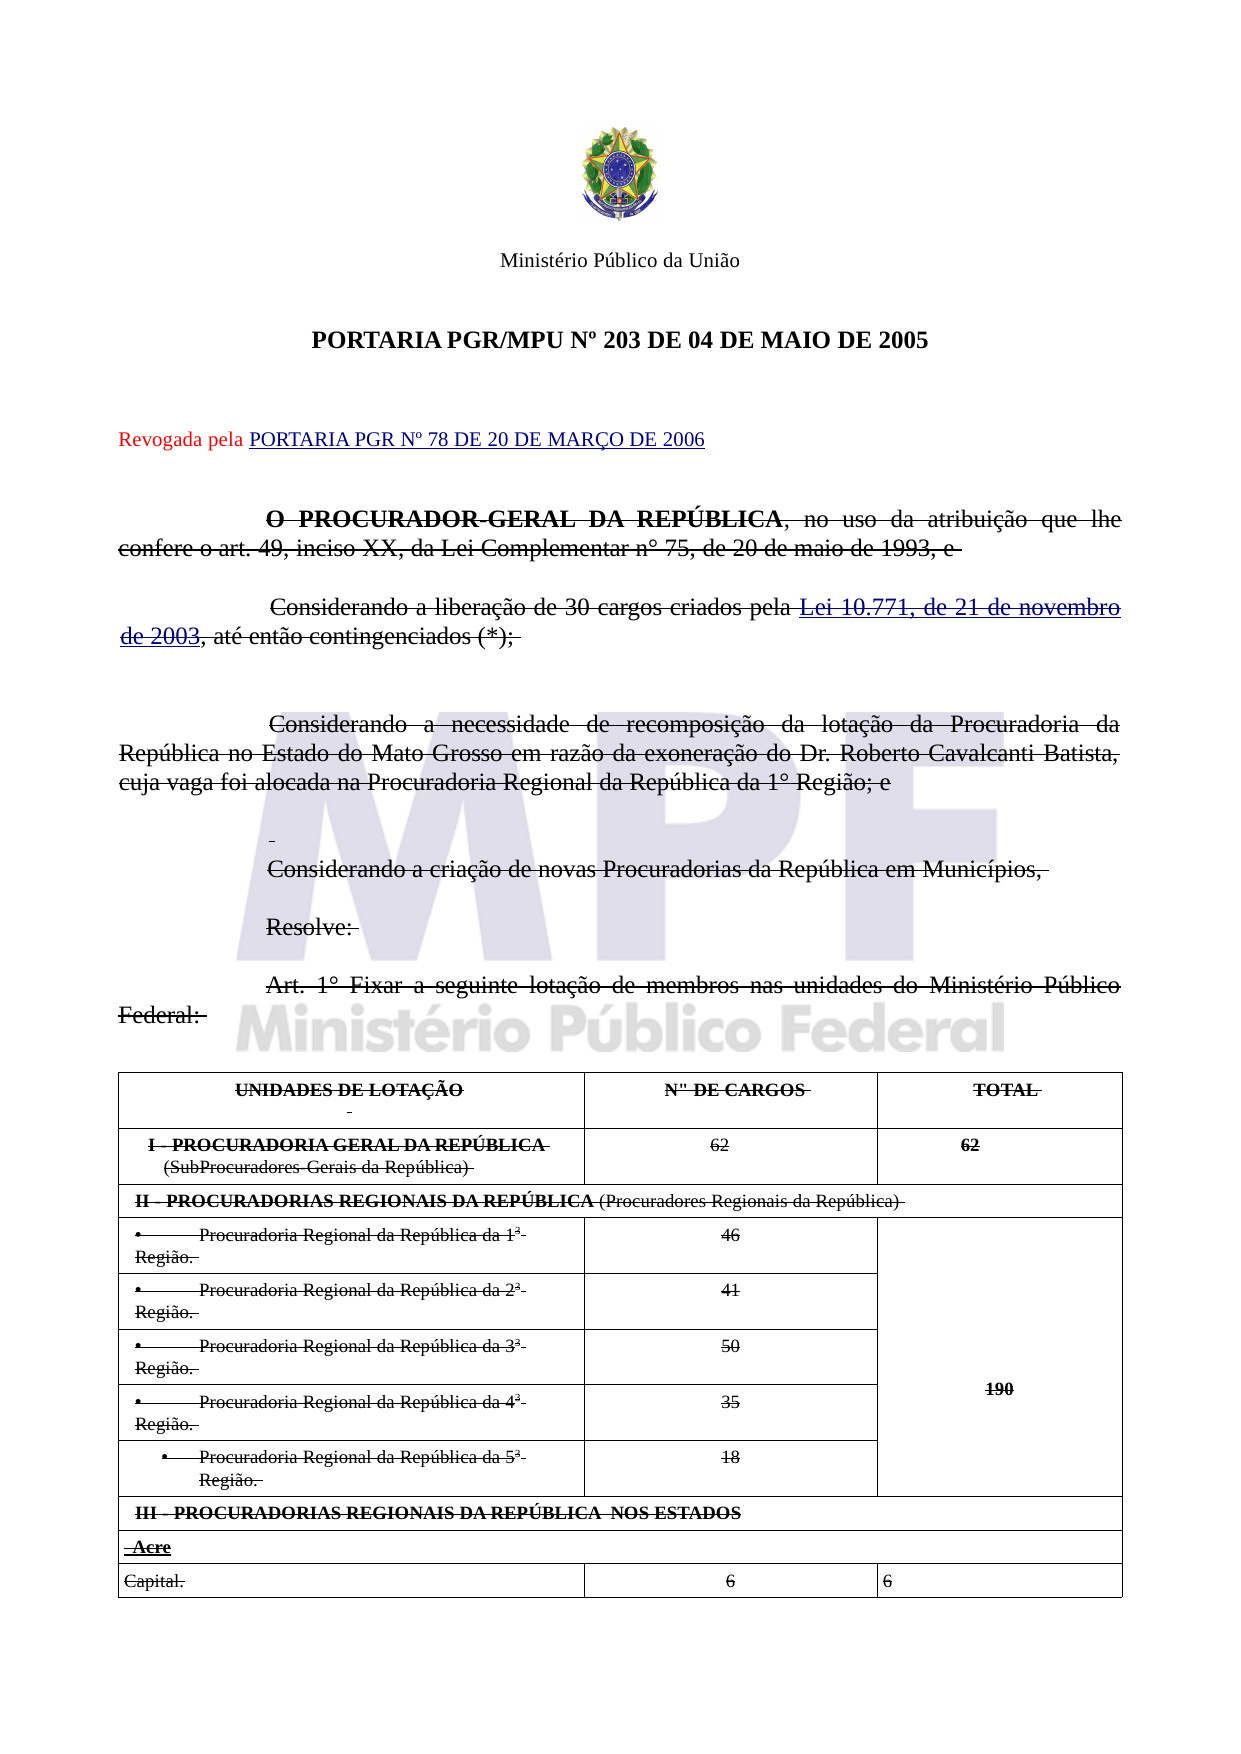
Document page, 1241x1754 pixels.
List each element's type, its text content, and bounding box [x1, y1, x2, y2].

table_header N" DE CARGOS [585, 1073, 877, 1128]
table_cell Procuradoria Regional da República da 33 Região. [119, 1330, 584, 1384]
text Considerando a criação de novas Procuradorias da República em Municípios, [267, 854, 1122, 883]
table_cell II - PROCURADORIAS REGIONAIS DA REPÚBLICA (Procuradores Regionais da República) [119, 1185, 1122, 1217]
text Resolve: [266, 912, 1122, 941]
table_cell 50 [585, 1330, 877, 1384]
text Considerando a necessidade de recomposição da lotação da Procuradoria da República no Estado do Mato Grosso em razão da exoneração do Dr. Roberto Cavalcanti Batista, cuja vaga foi alocada na Procuradoria Regional da República da 1° Região; e [118, 709, 1121, 796]
table_cell 62 [878, 1129, 1122, 1183]
text Revogada pela PORTARIA PGR Nº 78 DE 20 DE MARÇO DE 2006 [118, 427, 1122, 451]
table_cell 62 [585, 1129, 877, 1183]
text O PROCURADOR-GERAL DA REPÚBLICA, no uso da atribuição que lhe confere o art. 49, inciso XX, da Lei Complementar n° 75, de 20 de maio de 1993, e [118, 504, 1122, 562]
table_cell 41 [585, 1274, 877, 1329]
table_cell 6 [585, 1564, 877, 1597]
text PORTARIA PGR/MPU Nº 203 DE 04 DE MAIO DE 2005 [118, 325, 1122, 354]
text Art. 1° Fixar a seguinte lotação de membros nas unidades do Ministério Público Federal: [118, 970, 1122, 1028]
table_cell 190 [878, 1218, 1122, 1496]
table_cell Procuradoria Regional da República da 53 Região. [119, 1441, 584, 1496]
table_cell III - PROCURADORIAS REGIONAIS DA REPÚBLICA NOS ESTADOS [119, 1497, 1122, 1529]
table_header TOTAL [878, 1073, 1122, 1128]
table_cell Capital. [119, 1564, 584, 1597]
table_cell Procuradoria Regional da República da 23 Região. [119, 1274, 584, 1329]
table_cell Acre [119, 1531, 1122, 1563]
table_cell I - PROCURADORIA GERAL DA REPÚBLICA (SubProcuradores-Gerais da República) [119, 1129, 584, 1183]
picture [236, 796, 1004, 970]
picture [236, 1028, 1004, 1052]
table_cell 18 [585, 1441, 877, 1496]
table_cell Procuradoria Regional da República da 43 Região. [119, 1385, 584, 1440]
table_header UNIDADES DE LOTAÇÃO [119, 1073, 584, 1128]
text Considerando a liberação de 30 cargos criados pela Lei 10.771, de 21 de novembro de 2003, até então contingenciados (*); [120, 592, 1121, 650]
table_cell Procuradoria Regional da República da 13 Região. [119, 1218, 584, 1273]
table_cell 46 [585, 1218, 877, 1273]
table_cell 35 [585, 1385, 877, 1440]
table_cell 6 [878, 1564, 1122, 1597]
